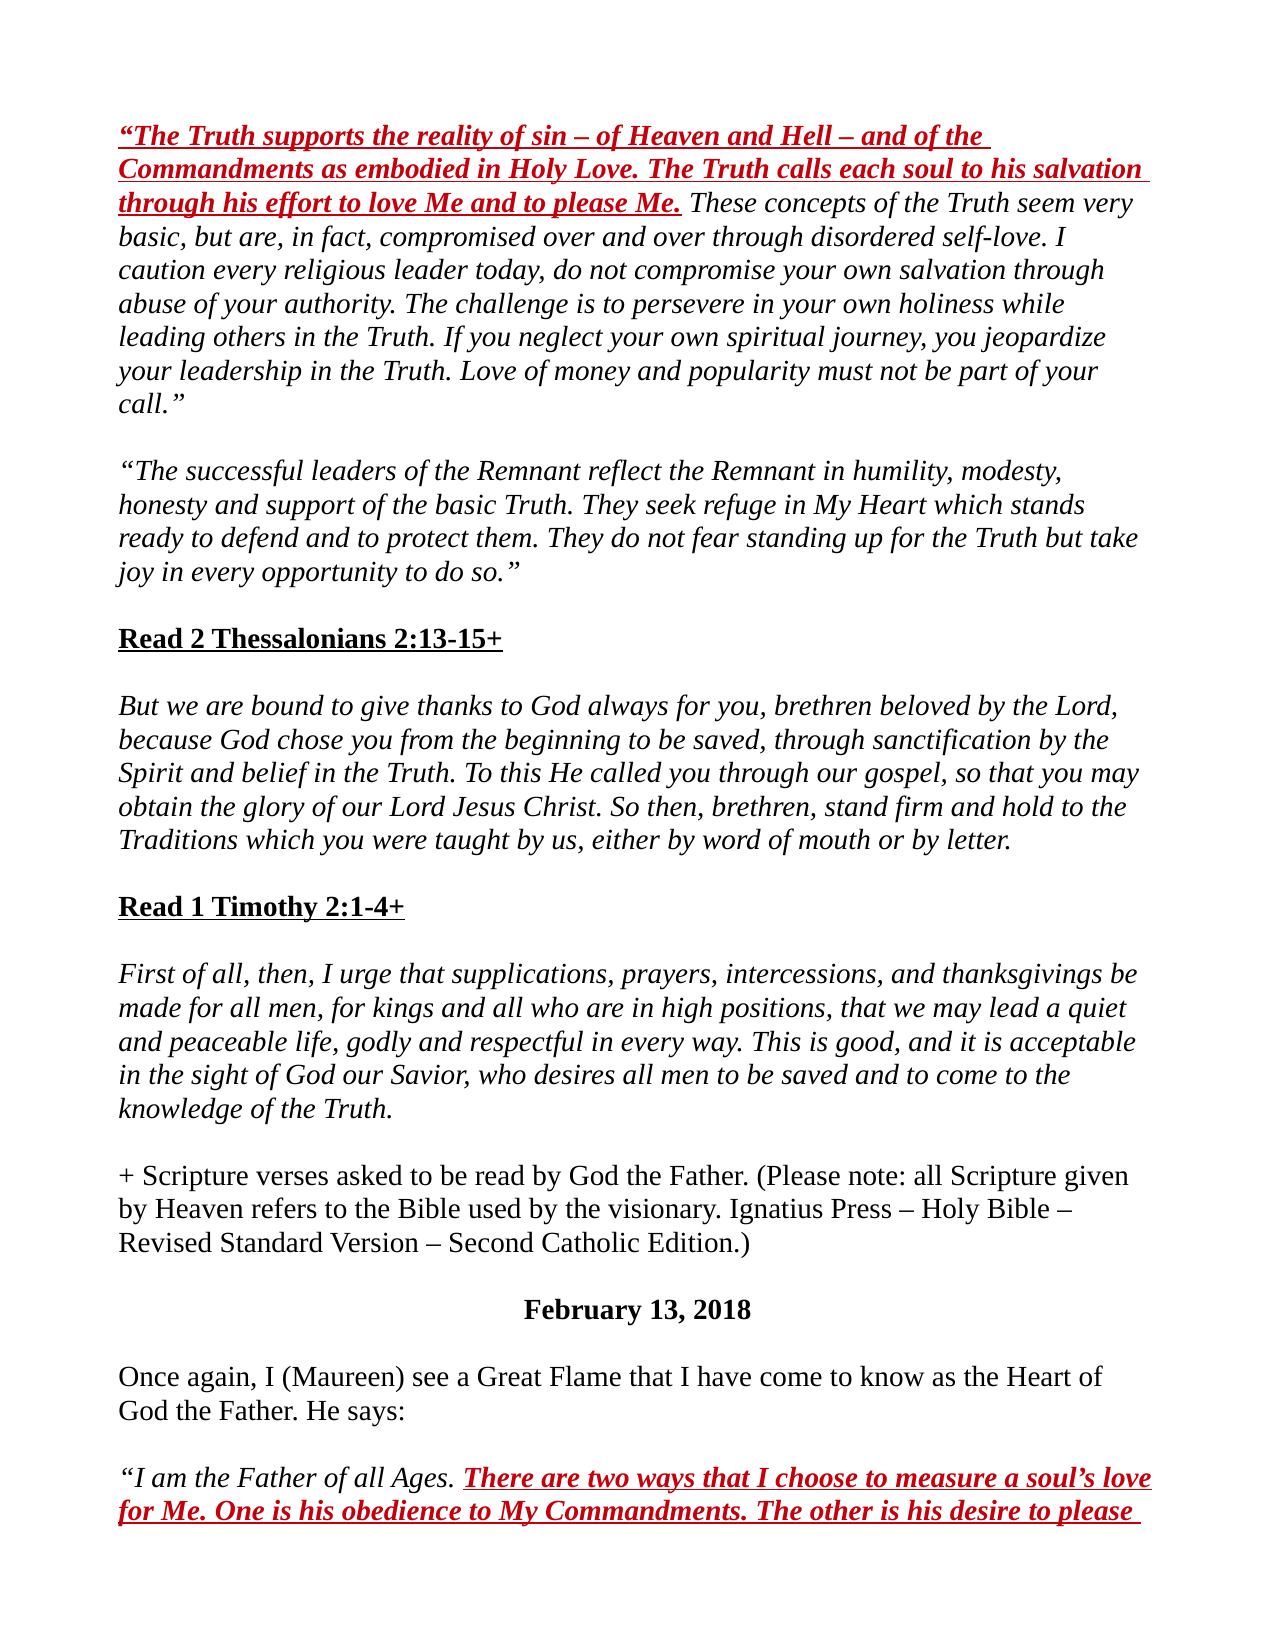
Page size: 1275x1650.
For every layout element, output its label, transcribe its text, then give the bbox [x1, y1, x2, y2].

text Read 2 Thessalonians 2:13-15+ [118, 621, 1157, 655]
text + Scripture verses asked to be read by God the Father. (Please note: all Scripture given by Heaven refers to the Bible used by the visionary. Ignatius Press – Holy Bible – Revised Standard Version – Second Catholic Edition.) [118, 1158, 1157, 1258]
text “The successful leaders of the Remnant reflect the Remnant in humility, modesty, honesty and support of the basic Truth. They seek refuge in My Heart which stands ready to defend and to protect them. They do not fear standing up for the Truth but take joy in every opportunity to do so.” [118, 453, 1157, 588]
text Read 1 Timothy 2:1-4+ [118, 889, 1157, 923]
text “I am the Father of all Ages. There are two ways that I choose to measure a soul’s love for Me. One is his obedience to My Commandments. The other is his desire to please [118, 1460, 1157, 1527]
text “The Truth supports the reality of sin – of Heaven and Hell – and of the Commandments as embodied in Holy Love. The Truth calls each soul to his salvation through his effort to love Me and to please Me. These concepts of the Truth seem very basic, but are, in fact, compromised over and over through disordered self-love. I caution every religious leader today, do not compromise your own salvation through abuse of your authority. The challenge is to persevere in your own holiness while leading others in the Truth. If you neglect your own spiritual journey, you jeopardize your leadership in the Truth. Love of money and popularity must not be part of your call.” [118, 118, 1157, 420]
text First of all, then, I urge that supplications, prayers, intercessions, and thanksgivings be made for all men, for kings and all who are in high positions, that we may lead a quiet and peaceable life, godly and respectful in every way. This is good, and it is acceptable in the sight of God our Savior, who desires all men to be saved and to come to the knowledge of the Truth. [118, 957, 1157, 1124]
text Once again, I (Maureen) see a Great Flame that I have come to know as the Heart of God the Father. He says: [118, 1359, 1157, 1426]
text February 13, 2018 [118, 1292, 1157, 1326]
text But we are bound to give thanks to God always for you, brethren beloved by the Lord, because God chose you from the beginning to be saved, through sanctification by the Spirit and belief in the Truth. To this He called you through our gospel, so that you may obtain the glory of our Lord Jesus Christ. So then, brethren, stand firm and hold to the Traditions which you were taught by us, either by word of mouth or by letter. [118, 688, 1157, 856]
